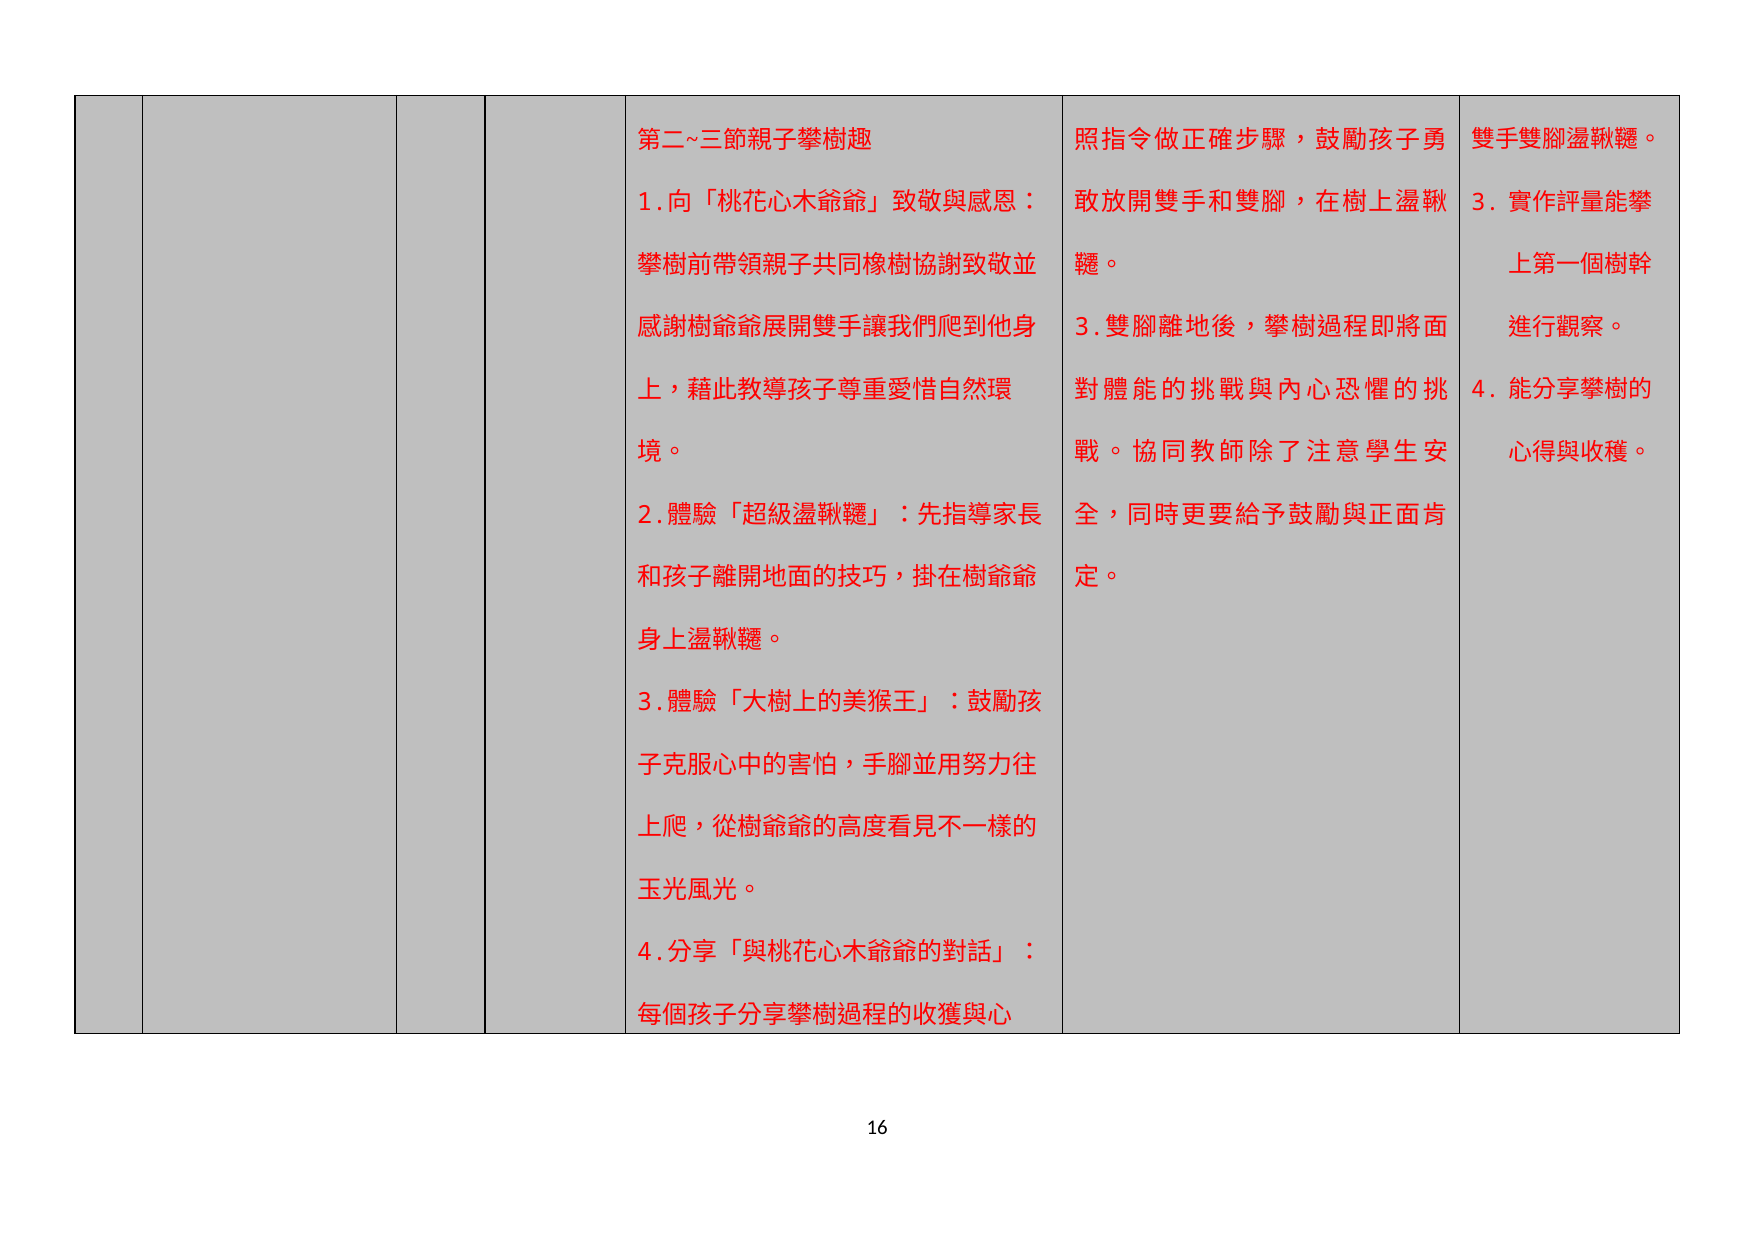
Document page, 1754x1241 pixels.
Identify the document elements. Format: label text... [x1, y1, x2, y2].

table_cell 第二~三節親子攀樹趣 1.向「桃花心木爺爺」致敬與感恩：攀樹前帶領親子共同橡樹協謝致敬並感謝樹爺爺展開雙手讓我們爬到他身上，藉此教導孩子尊重愛惜自然環境。 2.體驗「超級盪鞦韆」：先指導家長和孩子離開地面的技巧，掛在樹爺爺身上盪鞦韆。 3.體驗「大樹上的美猴王」：鼓勵孩子克服心中的害怕，手腳並用努力往上爬，從樹爺爺的高度看見不一樣的玉光風光。 4.分享「與桃花心木爺爺的對話」：每個孩子分享攀樹過程的收獲與心 [626, 96, 1062, 1033]
table_cell [397, 96, 484, 1033]
table_cell [486, 96, 625, 1033]
table_cell [76, 96, 142, 1033]
table_cell 照指令做正確步驟，鼓勵孩子勇敢放開雙手和雙腳，在樹上盪鞦韆。 3.雙腳離地後，攀樹過程即將面對體能的挑戰與內心恐懼的挑戰。協同教師除了注意學生安全，同時更要給予鼓勵與正面肯定。 [1063, 96, 1459, 1033]
table_cell [143, 96, 396, 1033]
table_cell 第一節 1.口頭評量攀樹步驟技巧。 2.實作正確穿戴裝備。 第二~三節 1.口頭評量向樹爺爺表達感恩。 2.實作評量能放開雙手雙腳盪鞦韆。 實作評量能攀上第一個樹幹進行觀察。 能分享攀樹的心得與收穫。 [1460, 96, 1679, 1033]
